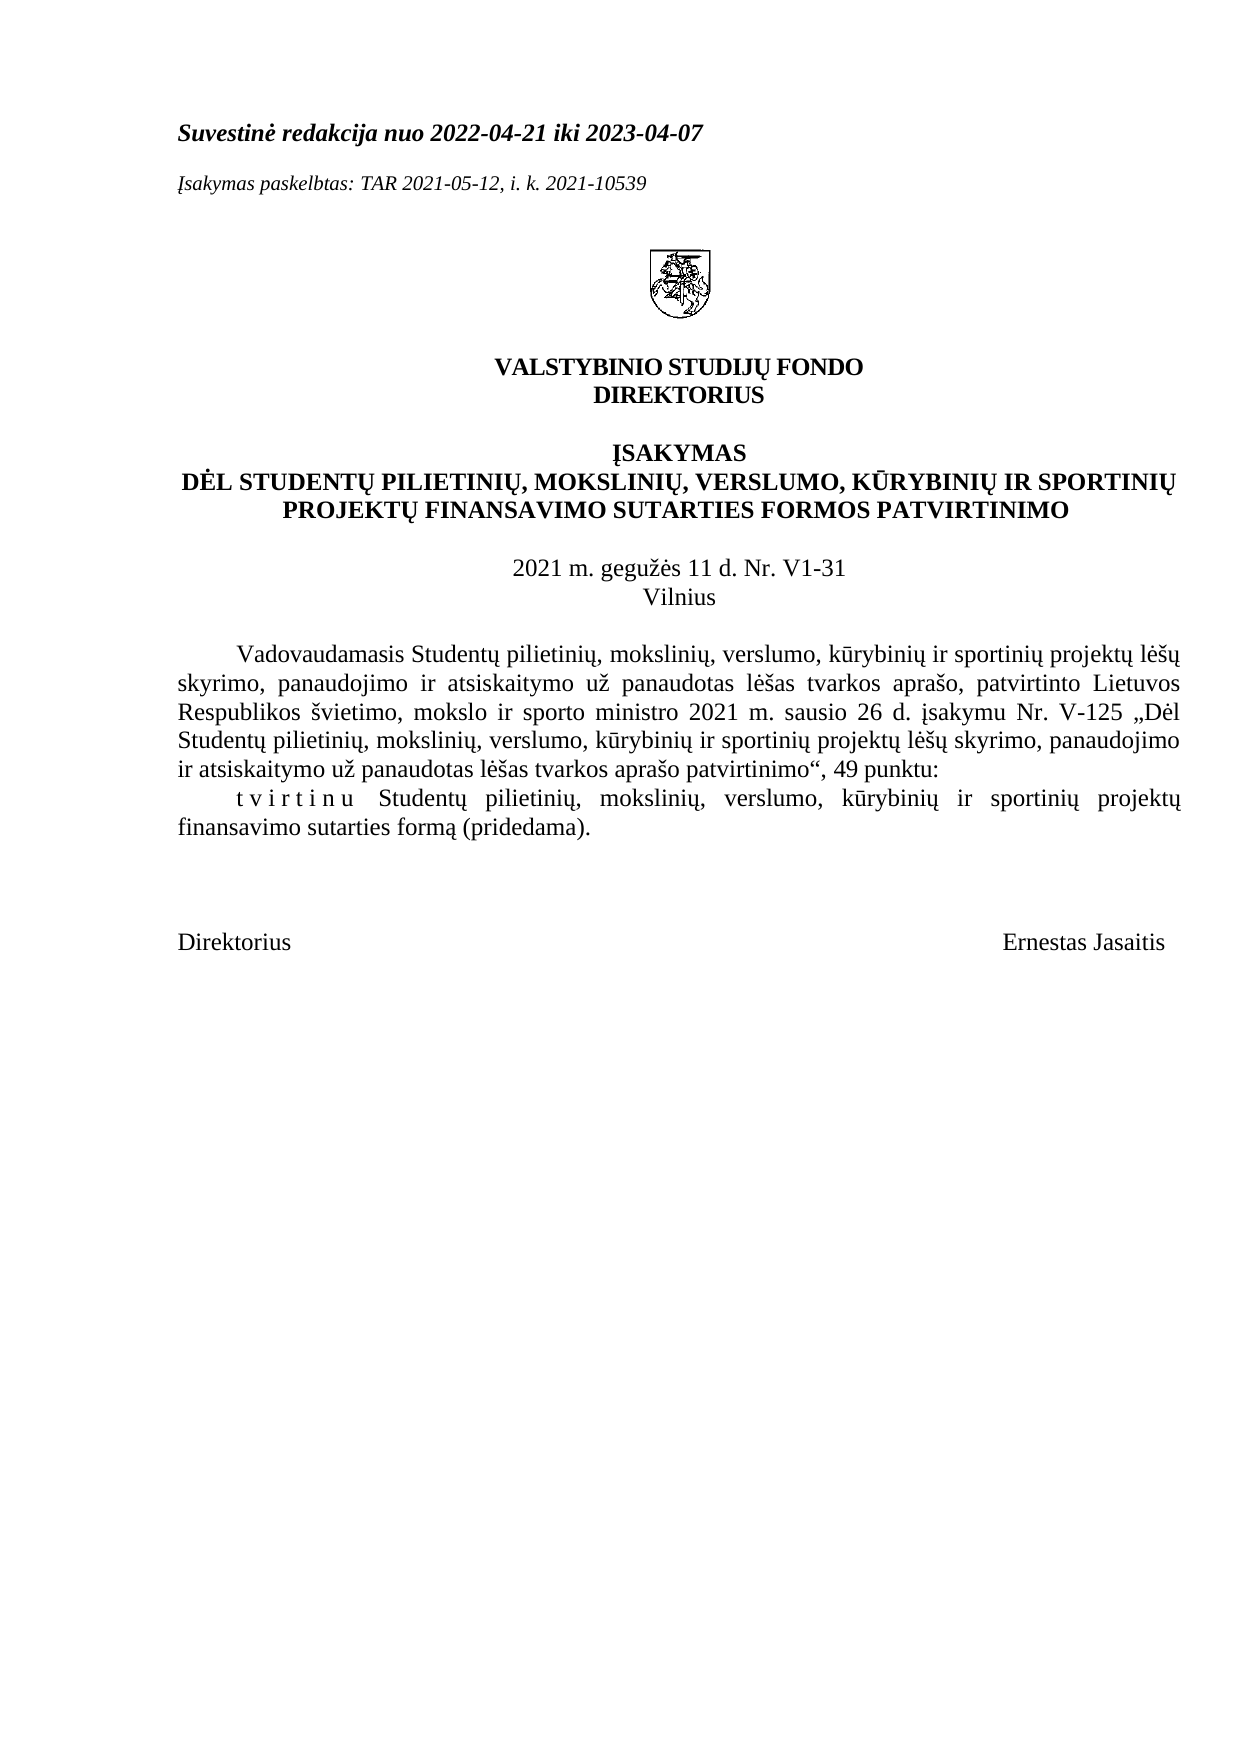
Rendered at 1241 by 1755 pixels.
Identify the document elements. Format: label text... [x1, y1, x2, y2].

text tvirtinu Studentų pilietinių, mokslinių, verslumo, kūrybinių ir sportinių projektų finansavimo sutarties formą (pridedama). [177, 783, 1181, 840]
text Suvestinė redakcija nuo 2022-04-21 iki 2023-04-07 [177, 118, 1181, 147]
text 2021 m. gegužės 11 d. Nr. V1-31 [177, 553, 1181, 582]
text ĮSAKYMAS [177, 438, 1181, 467]
text Vilnius [177, 582, 1181, 610]
text Įsakymas paskelbtas: TAR 2021-05-12, i. k. 2021-10539 [177, 171, 1181, 195]
text Direktorius Ernestas Jasaitis [177, 927, 1181, 955]
text direktorius [177, 380, 1181, 409]
text Vadovaudamasis Studentų pilietinių, mokslinių, verslumo, kūrybinių ir sportinių projektų lėšų skyrimo, panaudojimo ir atsiskaitymo už panaudotas lėšas tvarkos aprašo, patvirtinto Lietuvos Respublikos švietimo, mokslo ir sporto ministro 2021 m. sausio 26 d. įsakymu Nr. V-125 „Dėl Studentų pilietinių, mokslinių, verslumo, kūrybinių ir sportinių projektų lėšų skyrimo, panaudojimo ir atsiskaitymo už panaudotas lėšas tvarkos aprašo patvirtinimo“, 49 punktu: [177, 639, 1181, 783]
text valstybinio studijų fondo [177, 352, 1181, 380]
text Dėl STUDENTŲ PILIETINIŲ, MOKSLINIŲ, VERSLUMO, KŪRYBINIŲ IR SPORTINIŲ PROJEKTŲ FINANSAVIMO SUTARTIES FORMOS PATVIRTINIMO [177, 467, 1181, 524]
